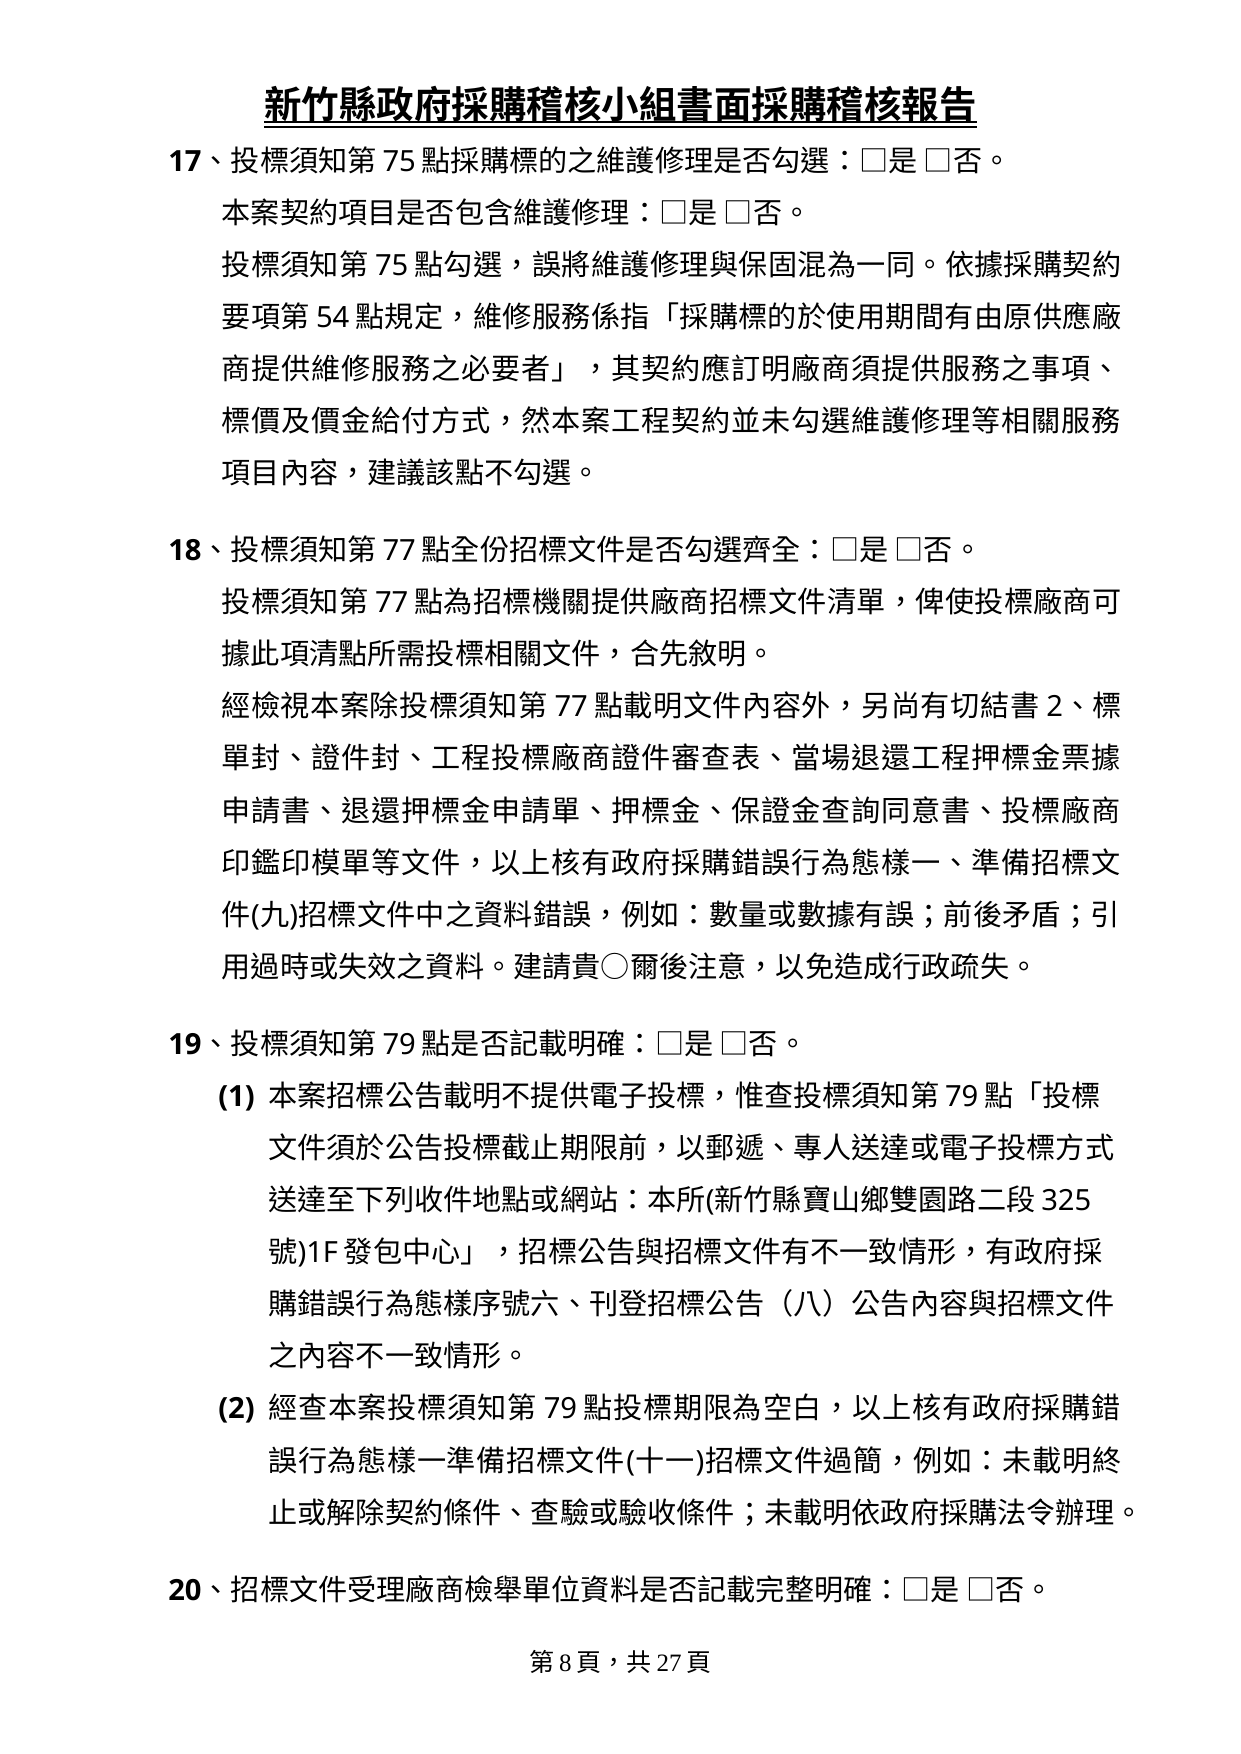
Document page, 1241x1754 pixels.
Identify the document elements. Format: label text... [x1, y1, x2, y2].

list 經查本案投標須知第79點投標期限為空白，以上核有政府採購錯誤行為態樣一準備招標文件(十一)招標文件過簡，例如：未載明終止或解除契約條件、查驗或驗收條件；未載明依政府採購法令辦理。 [218, 1377, 1122, 1533]
text 投標須知第75點勾選，誤將維護修理與保固混為一同。依據採購契約要項第54點規定，維修服務係指「採購標的於使用期間有由原供應廠商提供維修服務之必要者」，其契約應訂明廠商須提供服務之事項、標價及價金給付方式，然本案工程契約並未勾選維護修理等相關服務項目內容，建議該點不勾選。 [221, 233, 1122, 494]
text 本案契約項目是否包含維護修理：□是 □否。 [221, 181, 1122, 233]
list 投標須知第77點全份招標文件是否勾選齊全：□是 □否。 [168, 519, 1122, 571]
list 招標文件受理廠商檢舉單位資料是否記載完整明確：□是 □否。 [168, 1558, 1122, 1611]
text 投標須知第77點為招標機關提供廠商招標文件清單，俾使投標廠商可據此項清點所需投標相關文件，合先敘明。 [221, 571, 1122, 675]
text 經檢視本案除投標須知第77點載明文件內容外，另尚有切結書2、標單封、證件封、工程投標廠商證件審查表、當場退還工程押標金票據申請書、退還押標金申請單、押標金、保證金查詢同意書、投標廠商印鑑印模單等文件，以上核有政府採購錯誤行為態樣一、準備招標文件(九)招標文件中之資料錯誤，例如：數量或數據有誤；前後矛盾；引用過時或失效之資料。建請貴○爾後注意，以免造成行政疏失。 [221, 675, 1122, 988]
list 投標須知第75點採購標的之維護修理是否勾選：□是 □否。 [168, 129, 1122, 181]
list 本案招標公告載明不提供電子投標，惟查投標須知第79點「投標文件須於公告投標截止期限前，以郵遞、專人送達或電子投標方式送達至下列收件地點或網站：本所(新竹縣寶山鄉雙園路二段325號)1F發包中心」，招標公告與招標文件有不一致情形，有政府採購錯誤行為態樣序號六、刊登招標公告（八）公告內容與招標文件之內容不一致情形。 [218, 1065, 1122, 1377]
list 投標須知第79點是否記載明確：□是 □否。 [168, 1013, 1122, 1065]
